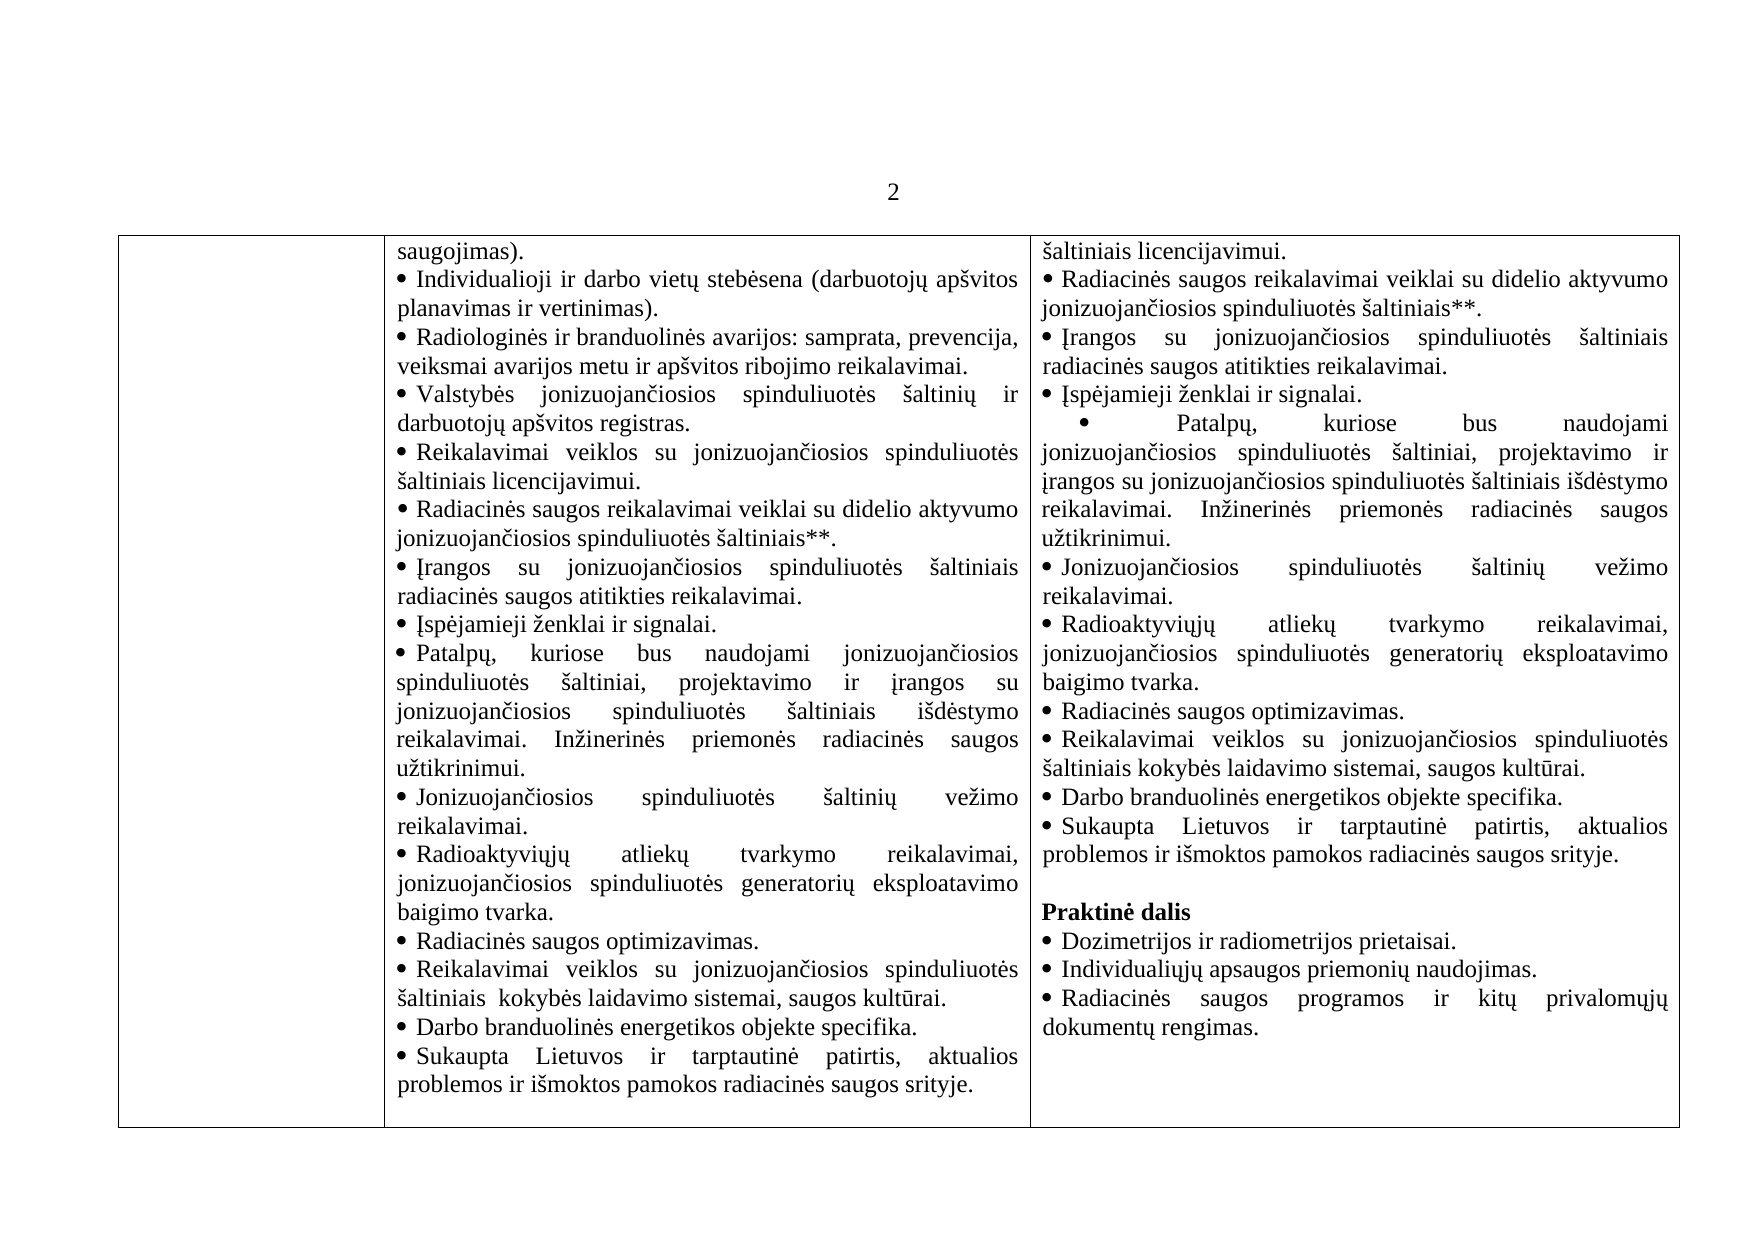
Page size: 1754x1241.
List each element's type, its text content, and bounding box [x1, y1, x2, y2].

table_cell [119, 236, 384, 1127]
table_cell šaltiniais licencijavimui.  Radiacinės saugos reikalavimai veiklai su didelio aktyvumo jonizuojančiosios spinduliuotės šaltiniais**.  Įrangos su jonizuojančiosios spinduliuotės šaltiniais radiacinės saugos atitikties reikalavimai.  Įspėjamieji ženklai ir signalai.  Patalpų, kuriose bus naudojami jonizuojančiosios spinduliuotės šaltiniai, projektavimo ir įrangos su jonizuojančiosios spinduliuotės šaltiniais išdėstymo reikalavimai. Inžinerinės priemonės radiacinės saugos užtikrinimui.  Jonizuojančiosios spinduliuotės šaltinių vežimo reikalavimai.  Radioaktyviųjų atliekų tvarkymo reikalavimai, jonizuojančiosios spinduliuotės generatorių eksploatavimo baigimo tvarka.  Radiacinės saugos optimizavimas.  Reikalavimai veiklos su jonizuojančiosios spinduliuotės šaltiniais kokybės laidavimo sistemai, saugos kultūrai.  Darbo branduolinės energetikos objekte specifika.  Sukaupta Lietuvos ir tarptautinė patirtis, aktualios problemos ir išmoktos pamokos radiacinės saugos srityje. Praktinė dalis  Dozimetrijos ir radiometrijos prietaisai.  Individualiųjų apsaugos priemonių naudojimas.  Radiacinės saugos programos ir kitų privalomųjų dokumentų rengimas. [1031, 236, 1679, 1127]
table_cell saugojimas).  Individualioji ir darbo vietų stebėsena (darbuotojų apšvitos planavimas ir vertinimas).  Radiologinės ir branduolinės avarijos: samprata, prevencija, veiksmai avarijos metu ir apšvitos ribojimo reikalavimai.  Valstybės jonizuojančiosios spinduliuotės šaltinių ir darbuotojų apšvitos registras.  Reikalavimai veiklos su jonizuojančiosios spinduliuotės šaltiniais licencijavimui.  Radiacinės saugos reikalavimai veiklai su didelio aktyvumo jonizuojančiosios spinduliuotės šaltiniais**.  Įrangos su jonizuojančiosios spinduliuotės šaltiniais radiacinės saugos atitikties reikalavimai.  Įspėjamieji ženklai ir signalai.  Patalpų, kuriose bus naudojami jonizuojančiosios spinduliuotės šaltiniai, projektavimo ir įrangos su jonizuojančiosios spinduliuotės šaltiniais išdėstymo reikalavimai. Inžinerinės priemonės radiacinės saugos užtikrinimui.  Jonizuojančiosios spinduliuotės šaltinių vežimo reikalavimai.  Radioaktyviųjų atliekų tvarkymo reikalavimai, jonizuojančiosios spinduliuotės generatorių eksploatavimo baigimo tvarka.  Radiacinės saugos optimizavimas.  Reikalavimai veiklos su jonizuojančiosios spinduliuotės šaltiniais kokybės laidavimo sistemai, saugos kultūrai.  Darbo branduolinės energetikos objekte specifika.  Sukaupta Lietuvos ir tarptautinė patirtis, aktualios problemos ir išmoktos pamokos radiacinės saugos srityje. [385, 236, 1030, 1127]
